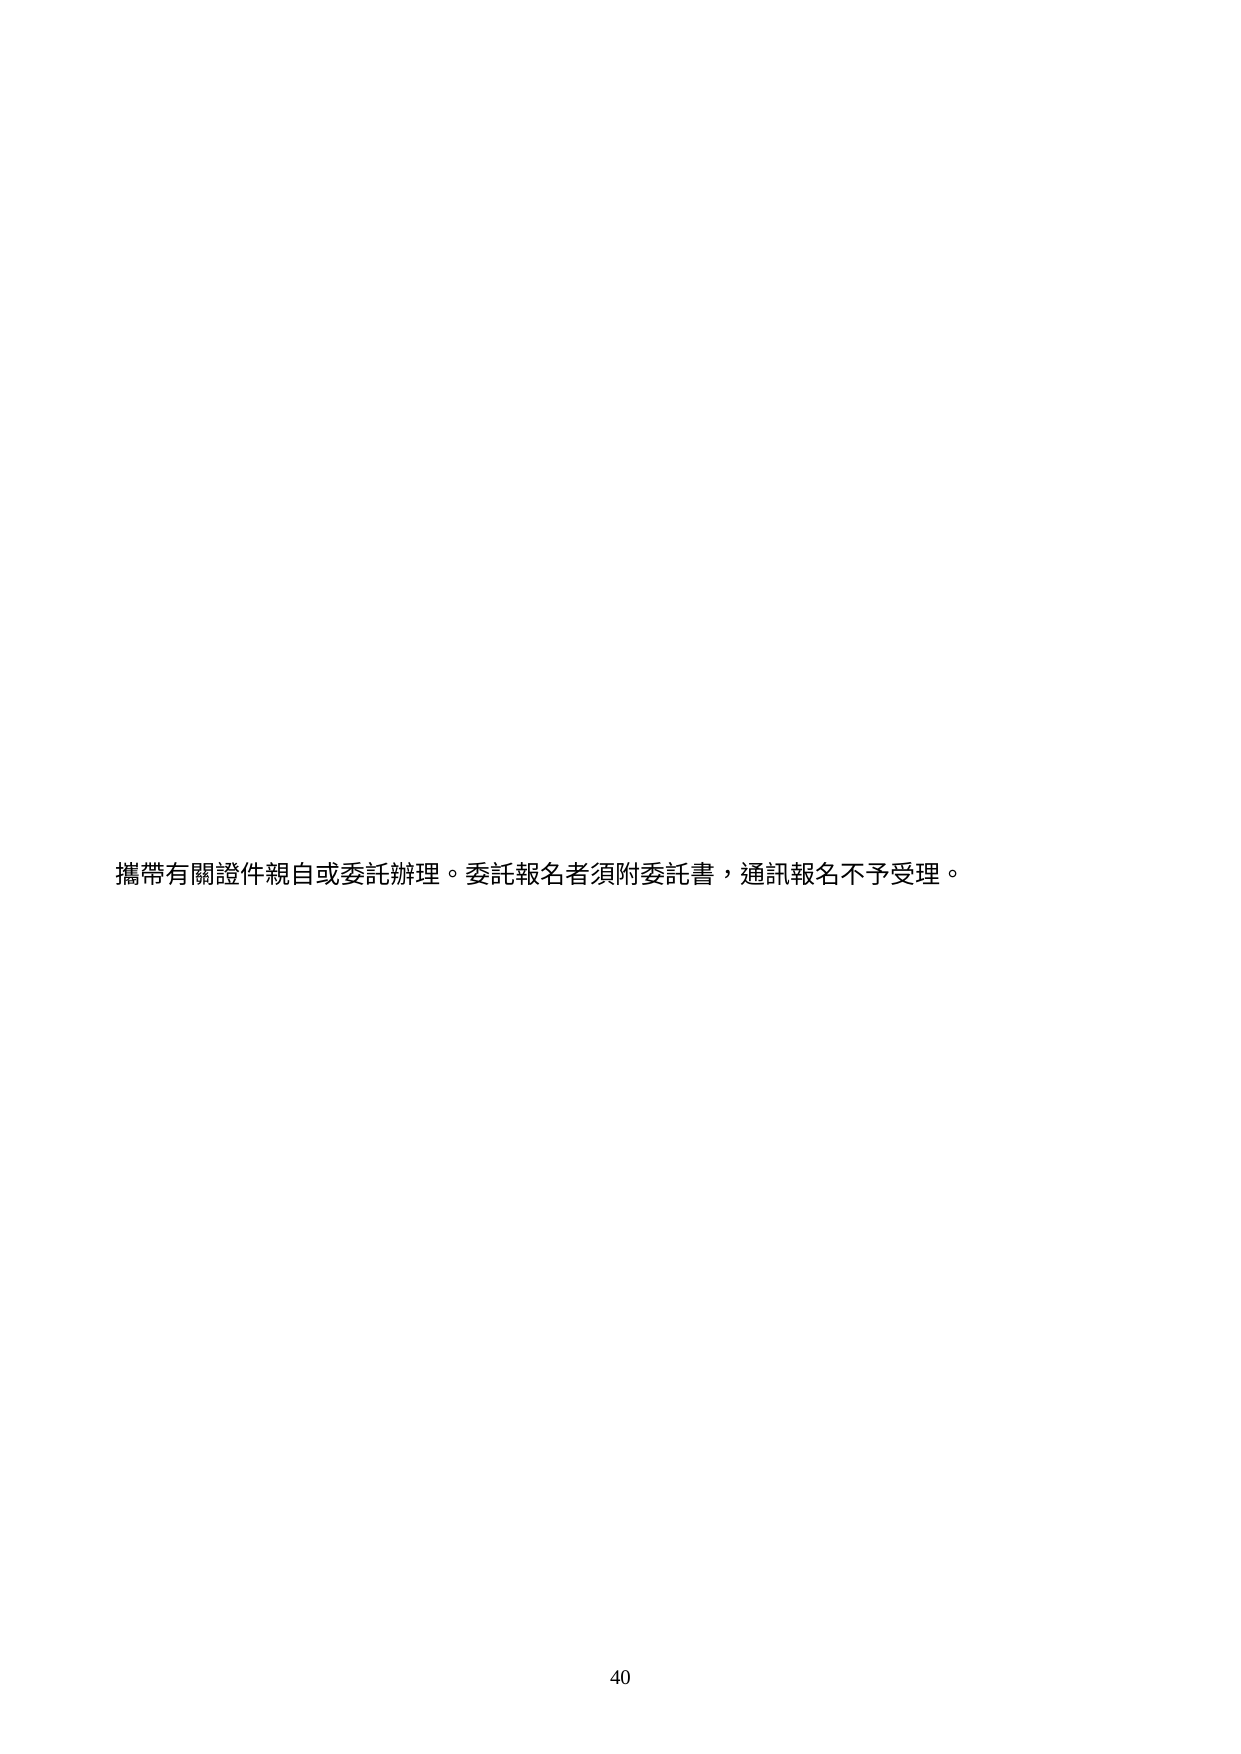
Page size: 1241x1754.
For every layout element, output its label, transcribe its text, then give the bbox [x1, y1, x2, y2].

text 攜帶有關證件親自或委託辦理。委託報名者須附委託書，通訊報名不予受理。 [106, 831, 1134, 893]
